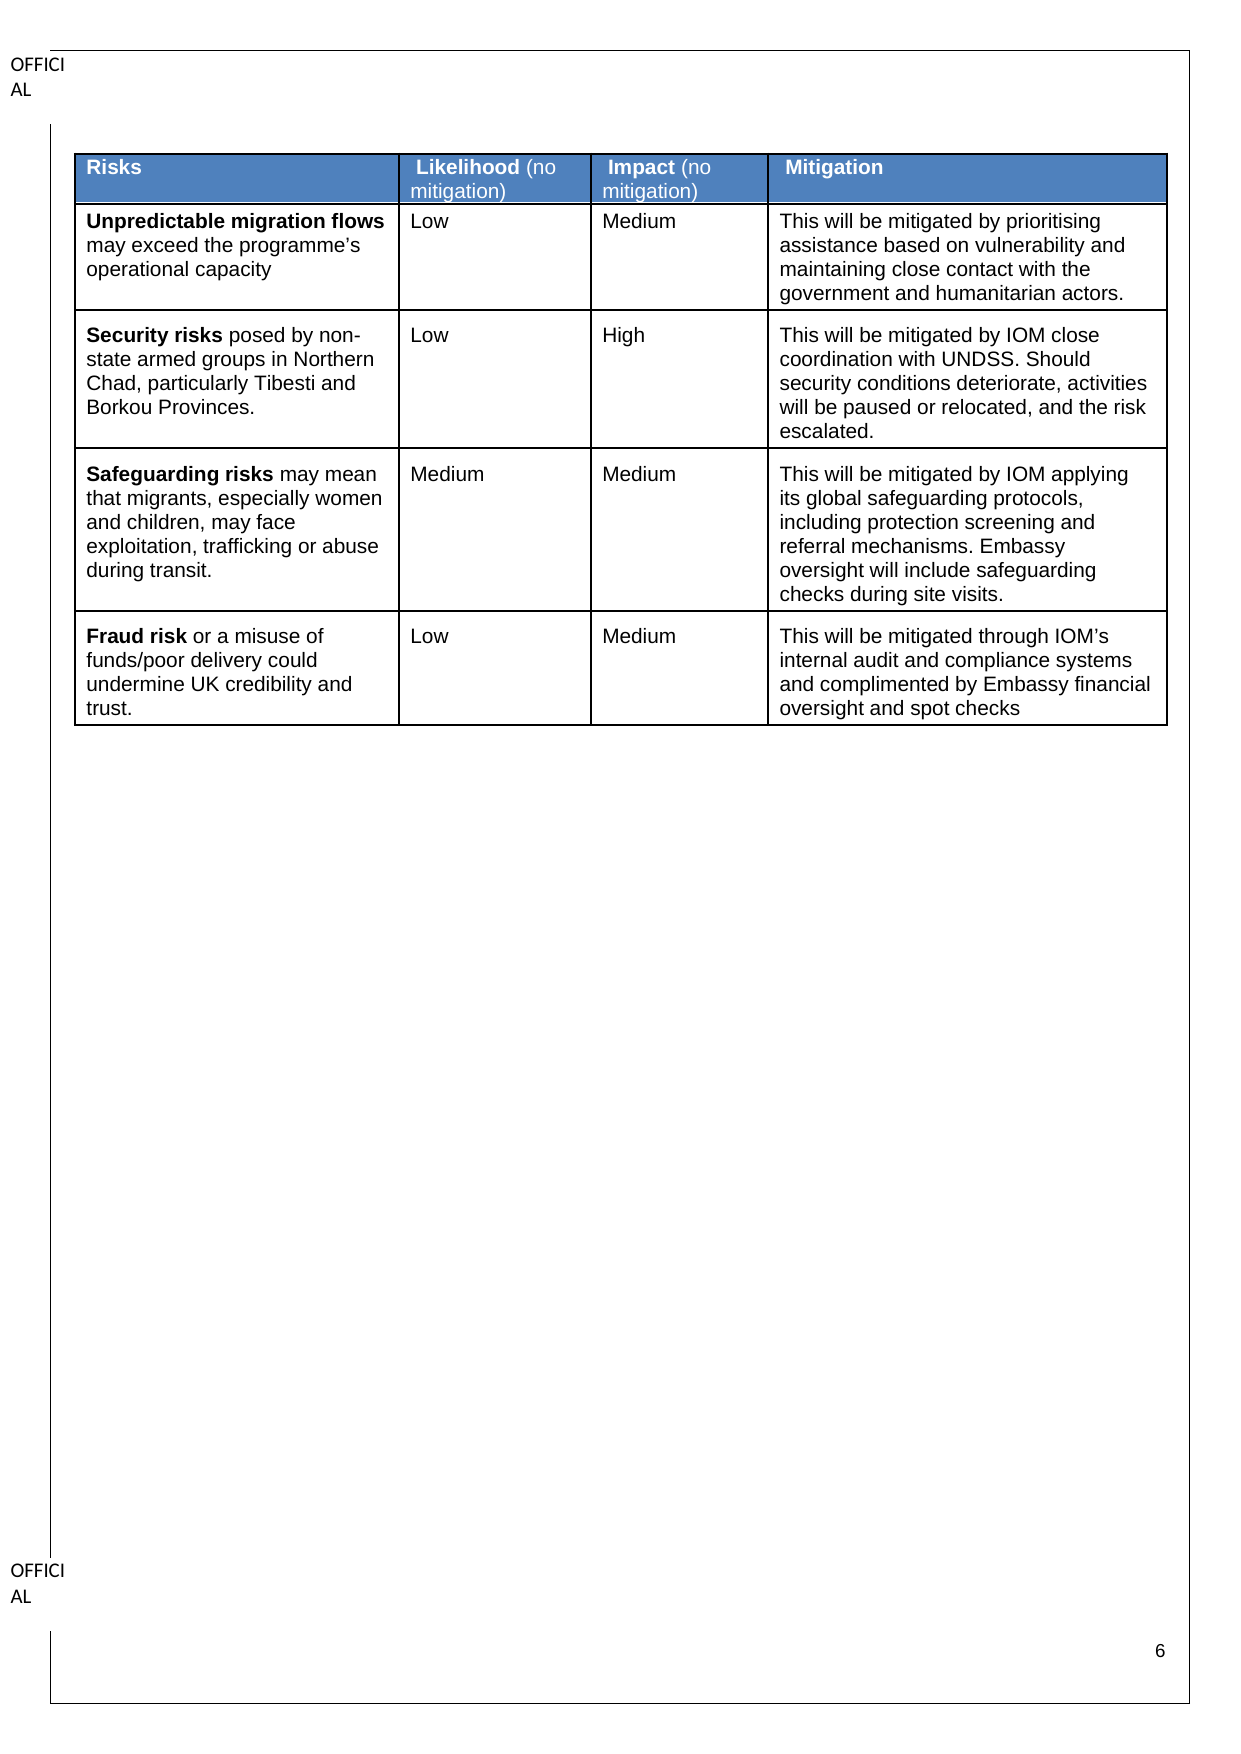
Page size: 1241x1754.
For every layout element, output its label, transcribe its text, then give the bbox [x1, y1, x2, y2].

table_cell This will be mitigated by IOM applying its global safeguarding protocols, including protection screening and referral mechanisms. Embassy oversight will include safeguarding checks during site visits. [769, 449, 1166, 610]
table_header Likelihood (no mitigation) [400, 155, 590, 202]
table_cell Low [400, 311, 590, 447]
table_header Risks [76, 155, 398, 202]
table_cell This will be mitigated by IOM close coordination with UNDSS. Should security conditions deteriorate, activities will be paused or relocated, and the risk escalated. [769, 311, 1166, 447]
table_cell Unpredictable migration flows may exceed the programme’s operational capacity [76, 205, 398, 309]
table_header Mitigation [769, 155, 1166, 202]
table_cell Security risks posed by non-state armed groups in Northern Chad, particularly Tibesti and Borkou Provinces. [76, 311, 398, 447]
table_cell Medium [592, 205, 767, 309]
table_header Impact (no mitigation) [592, 155, 767, 202]
table_cell This will be mitigated by prioritising assistance based on vulnerability and maintaining close contact with the government and humanitarian actors. [769, 205, 1166, 309]
table_cell Low [400, 205, 590, 309]
table_cell Medium [400, 449, 590, 610]
table_cell High [592, 311, 767, 447]
table_cell This will be mitigated through IOM’s internal audit and compliance systems and complimented by Embassy financial oversight and spot checks [769, 612, 1166, 724]
table_cell Medium [592, 612, 767, 724]
table_cell Medium [592, 449, 767, 610]
table_cell Low [400, 612, 590, 724]
table_cell Fraud risk or a misuse of funds/poor delivery could undermine UK credibility and trust. [76, 612, 398, 724]
table_cell Safeguarding risks may mean that migrants, especially women and children, may face exploitation, trafficking or abuse during transit. [76, 449, 398, 610]
